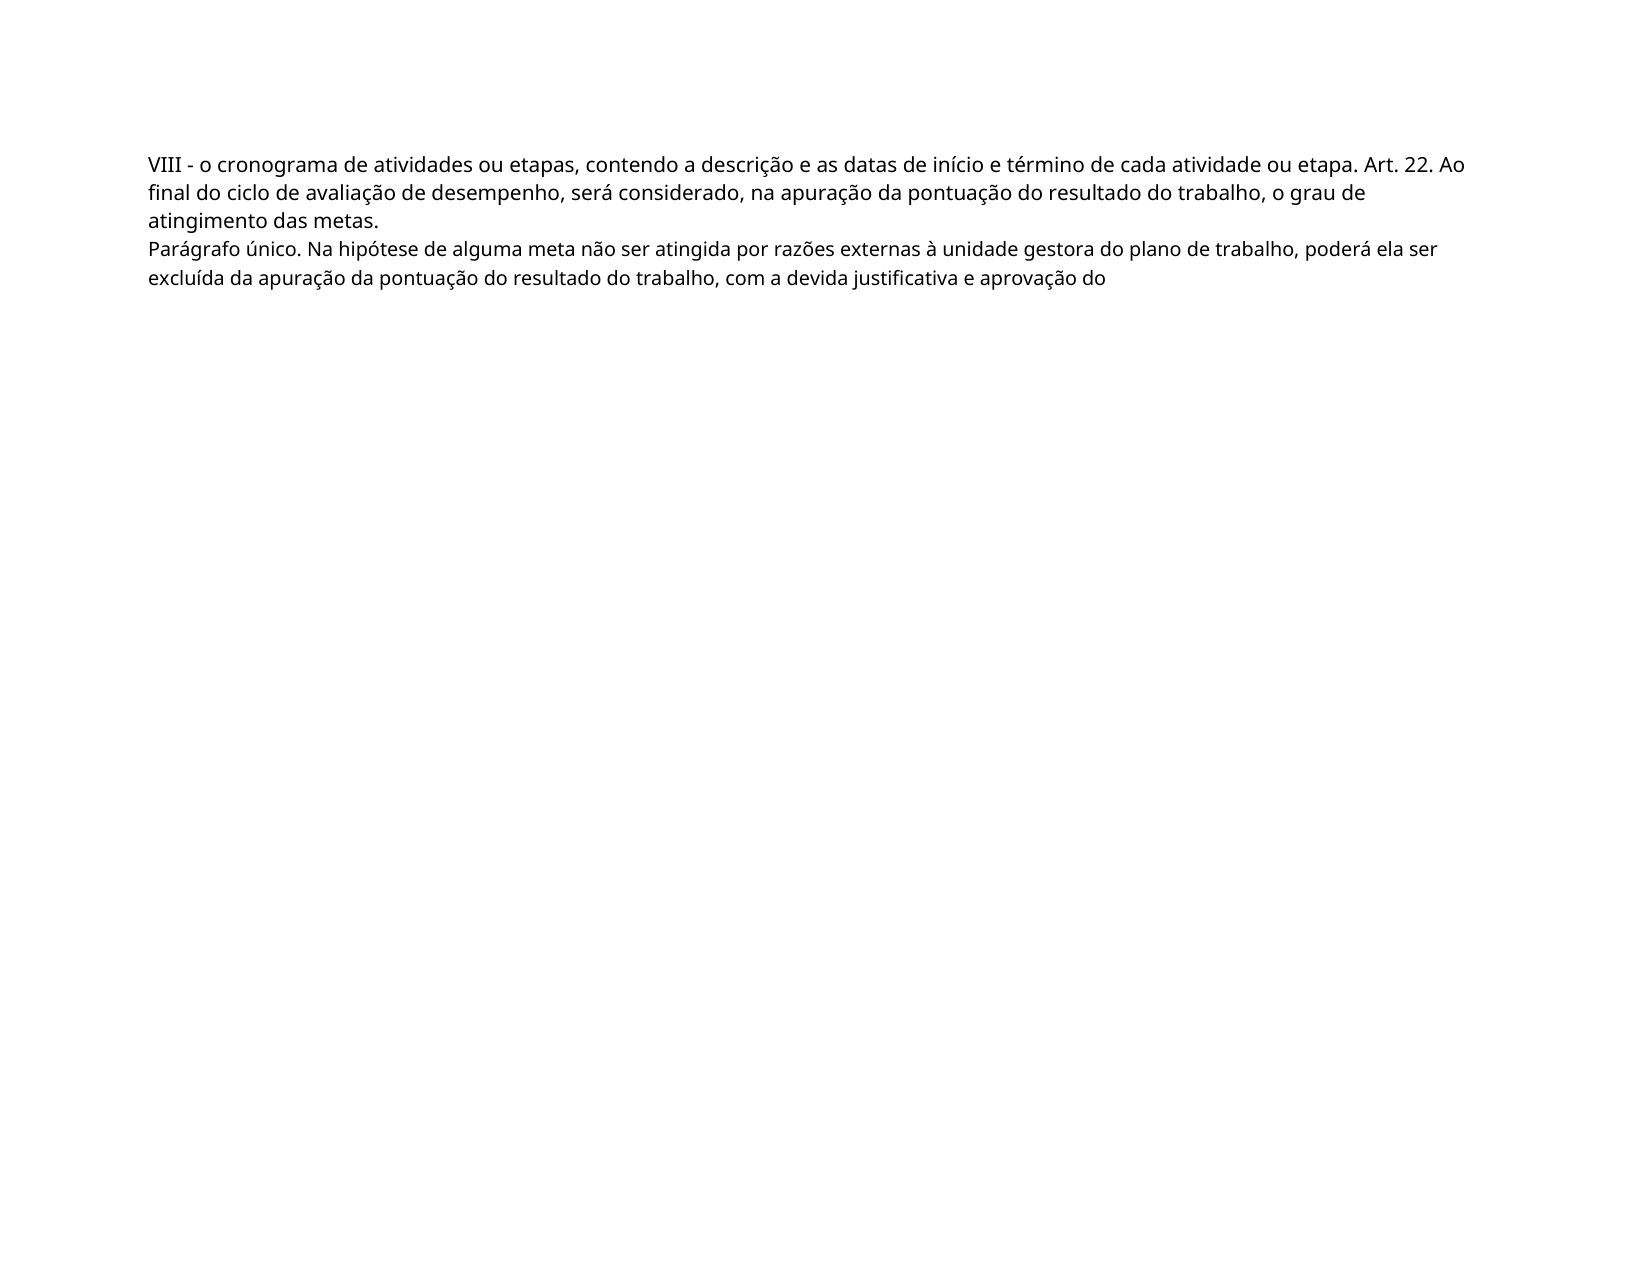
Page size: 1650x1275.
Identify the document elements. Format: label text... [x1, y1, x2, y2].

text Parágrafo único. Na hipótese de alguma meta não ser atingida por razões externas à unidade gestora do plano de trabalho, poderá ela ser excluída da apuração da pontuação do resultado do trabalho, com a devida justificativa e aprovação do [148, 235, 1448, 291]
text VIII - o cronograma de atividades ou etapas, contendo a descrição e as datas de início e término de cada atividade ou etapa. Art. 22. Ao final do ciclo de avaliação de desempenho, será considerado, na apuração da pontuação do resultado do trabalho, o grau de atingimento das metas. [148, 150, 1489, 234]
